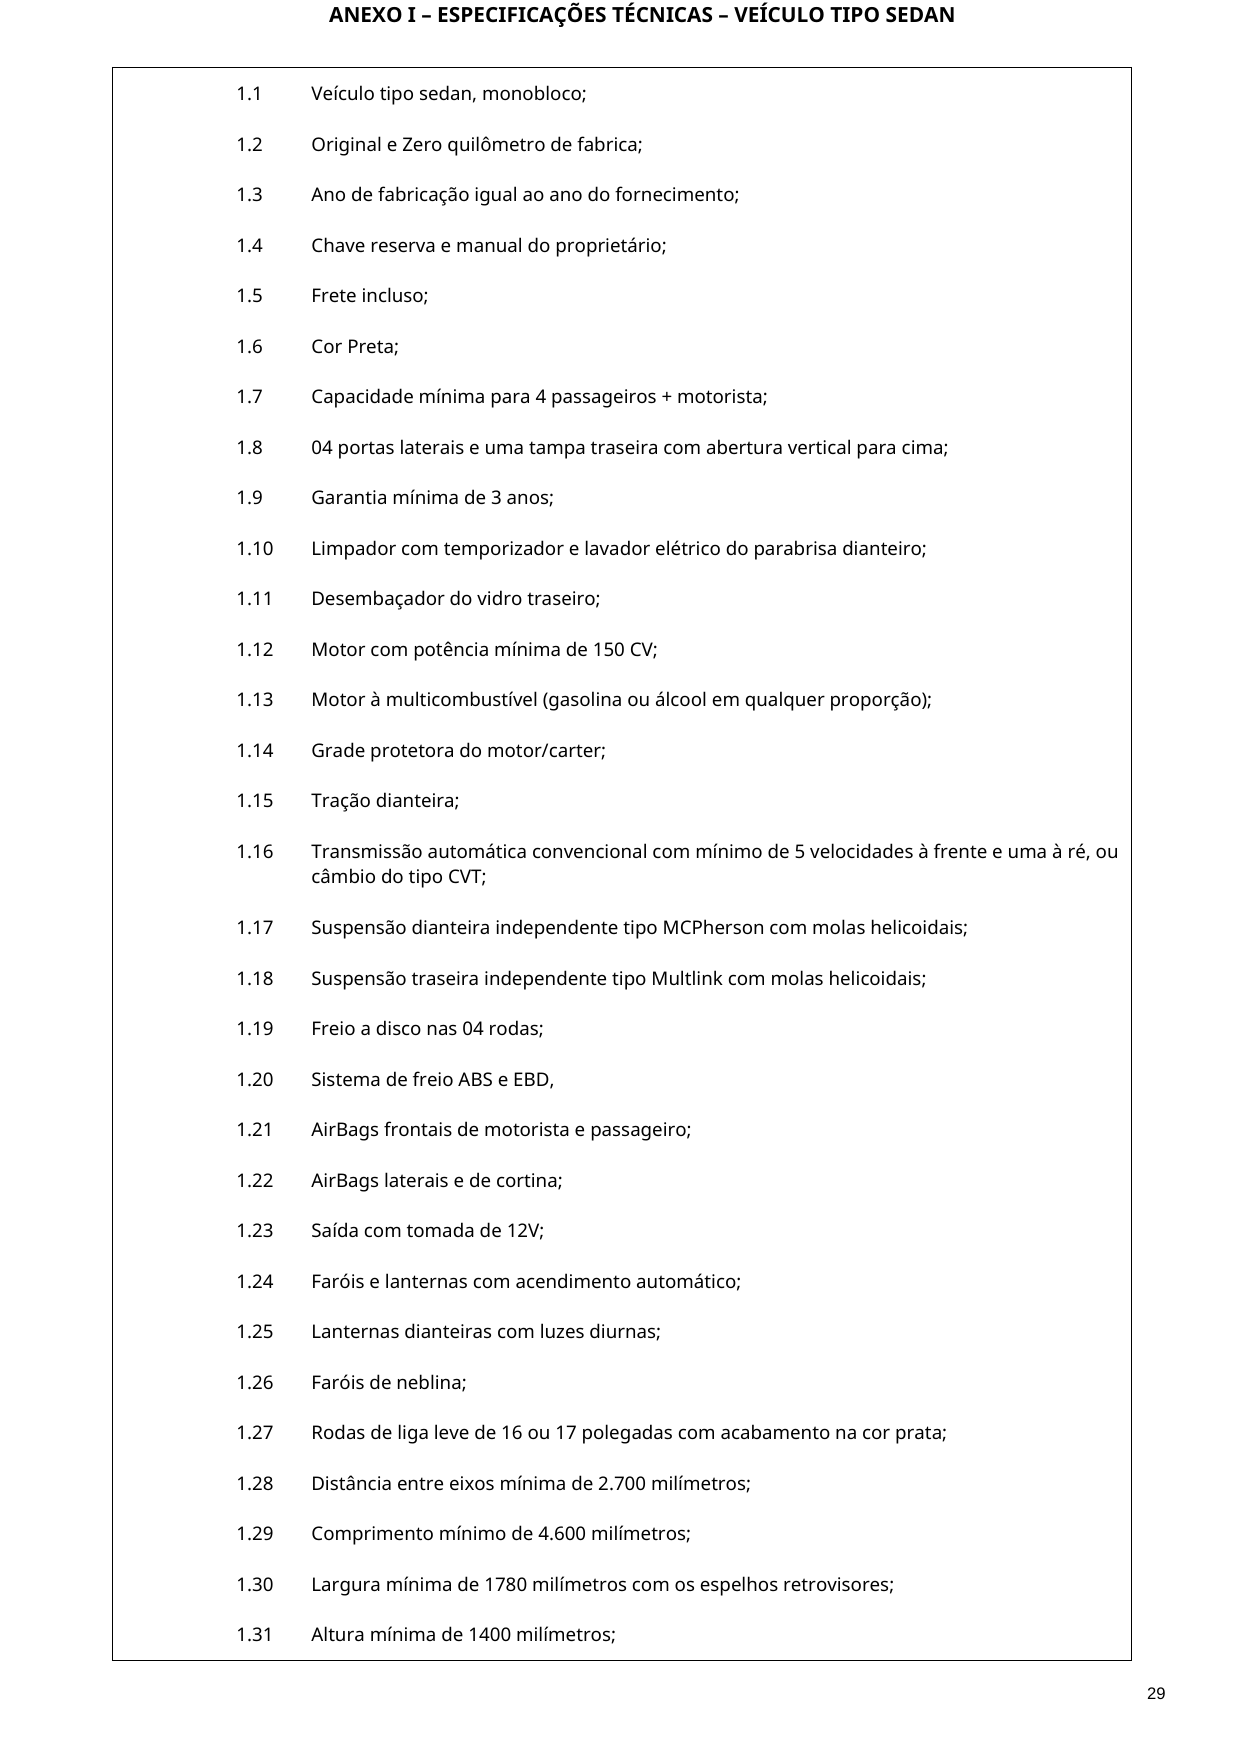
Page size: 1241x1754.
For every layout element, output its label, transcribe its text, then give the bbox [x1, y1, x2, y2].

text ANEXO I – ESPECIFICAÇÕES TÉCNICAS – VEÍCULO TIPO SEDAN [119, 0, 1165, 28]
table_header Veículo tipo sedan, monobloco; Original e Zero quilômetro de fabrica; Ano de fabricação igual ao ano do fornecimento; Chave reserva e manual do proprietário; Frete incluso; Cor Preta; Capacidade mínima para 4 passageiros + motorista; 04 portas laterais e uma tampa traseira com abertura vertical para cima; Garantia mínima de 3 anos; Limpador com temporizador e lavador elétrico do parabrisa dianteiro; Desembaçador do vidro traseiro; Motor com potência mínima de 150 CV; Motor à multicombustível (gasolina ou álcool em qualquer proporção); Grade protetora do motor/carter; Tração dianteira; Transmissão automática convencional com mínimo de 5 velocidades à frente e uma à ré, ou câmbio do tipo CVT; Suspensão dianteira independente tipo MCPherson com molas helicoidais; Suspensão traseira independente tipo Multlink com molas helicoidais; Freio a disco nas 04 rodas; Sistema de freio ABS e EBD, AirBags frontais de motorista e passageiro; AirBags laterais e de cortina; Saída com tomada de 12V; Faróis e lanternas com acendimento automático; Lanternas dianteiras com luzes diurnas; Faróis de neblina; Rodas de liga leve de 16 ou 17 polegadas com acabamento na cor prata; Distância entre eixos mínima de 2.700 milímetros; Comprimento mínimo de 4.600 milímetros; Largura mínima de 1780 milímetros com os espelhos retrovisores; Altura mínima de 1400 milímetros; Porta malas com capacidade mínima de 450 litros; Sistema de abertura da tampa do porta-malas com acionamento interno pelo motorista; Iluminação no porta-malas com acendimento automático ao abrir a tampa traseira; Tanque de combustível com capacidade mínima de 47 litros (tolerância de 5%); Ar condicionado integrado frio e quente automático e com função antiembaçante do para-brisa; Computador de bordo com funções de medição de consumo médio de combustível, tempo de viagem, velocidade média, autonomia, temperatura externa, aviso de abertura das portas, quilometragem total e parcial e mensagens de alerta; Espelho retrovisor interno com antiofuscamento eletrocrômico; Espelhos retrovisores externos eletro retráteis com luz indicadora de direção e regulagem elétrica; Comando de vidros elétricos com iluminação nos botões de subida e descida dos vidros das portas; Vidros elétricos nas quatro portas, com sistema antiesmagamento; Trava elétrica nas quatro portas; Alarme com travamento de portas e levantamento de vidros, com comando à distância; Película de segurança nos vidros escurecida com transparência mínima de 75% dentro dos parâmetros do CONTRAN; Banco do motorista com regulagem manual de altura, distância e inclinação; Coluna de direção com regulagem de altura e profundidade; Cintos de segurança de três pontos para todos os passageiros; Cintos de segurança dianteiros com ajuste de altura; Alerta de cinto de segurança destravado - frontal e traseiros; Sensores de estacionamento dianteiro e traseiro; Controle Eletrônico de Estabilidade Veicular; Controle Eletrônico de Tração; Central multimídia, com rádio AM/FM, MP3 player, display colorido, entrada USB, câmera de ré, Bluetooth, com tela mínima de 8 polegadas; Volante com controles de áudio e computador de bordo; Jogo de tapetes de borracha ou de carpete, próprios para o veículo; Para-choques dianteiro e traseiro, retrovisores e maçanetas das portas na mesma cor do veículo, conforme linha de produção do veículo; Torque máximo do motor não inferior a 20 kgm; Classificação A no Programa Brasileiro de Etiquetagem - PBE (Comparação Relativa na Categoria); Direção hidráulica, elétrica ou eletro hidráulica, original de fábrica; Bancos com revestimento em couro na cor preta ou escura, original de fábrica, sendo que os bancos dianteiros devem ter regulagem de distância e inclinação do encosto. Todos os bancos com apoio para cabeça, ajustáveis em altura; Não será admitido estepe de rodagem restrita em velocidade ou de uso temporário; O item opcional/acessório da linha de produção previsto no veículo ofertado, mesmo que não constante nesta norma, deverá ser mantido; Demais equipamentos obrigatórios exigidos pelo CONTRAN e em conformidade com o PROCONVE. [113, 68, 1131, 1659]
